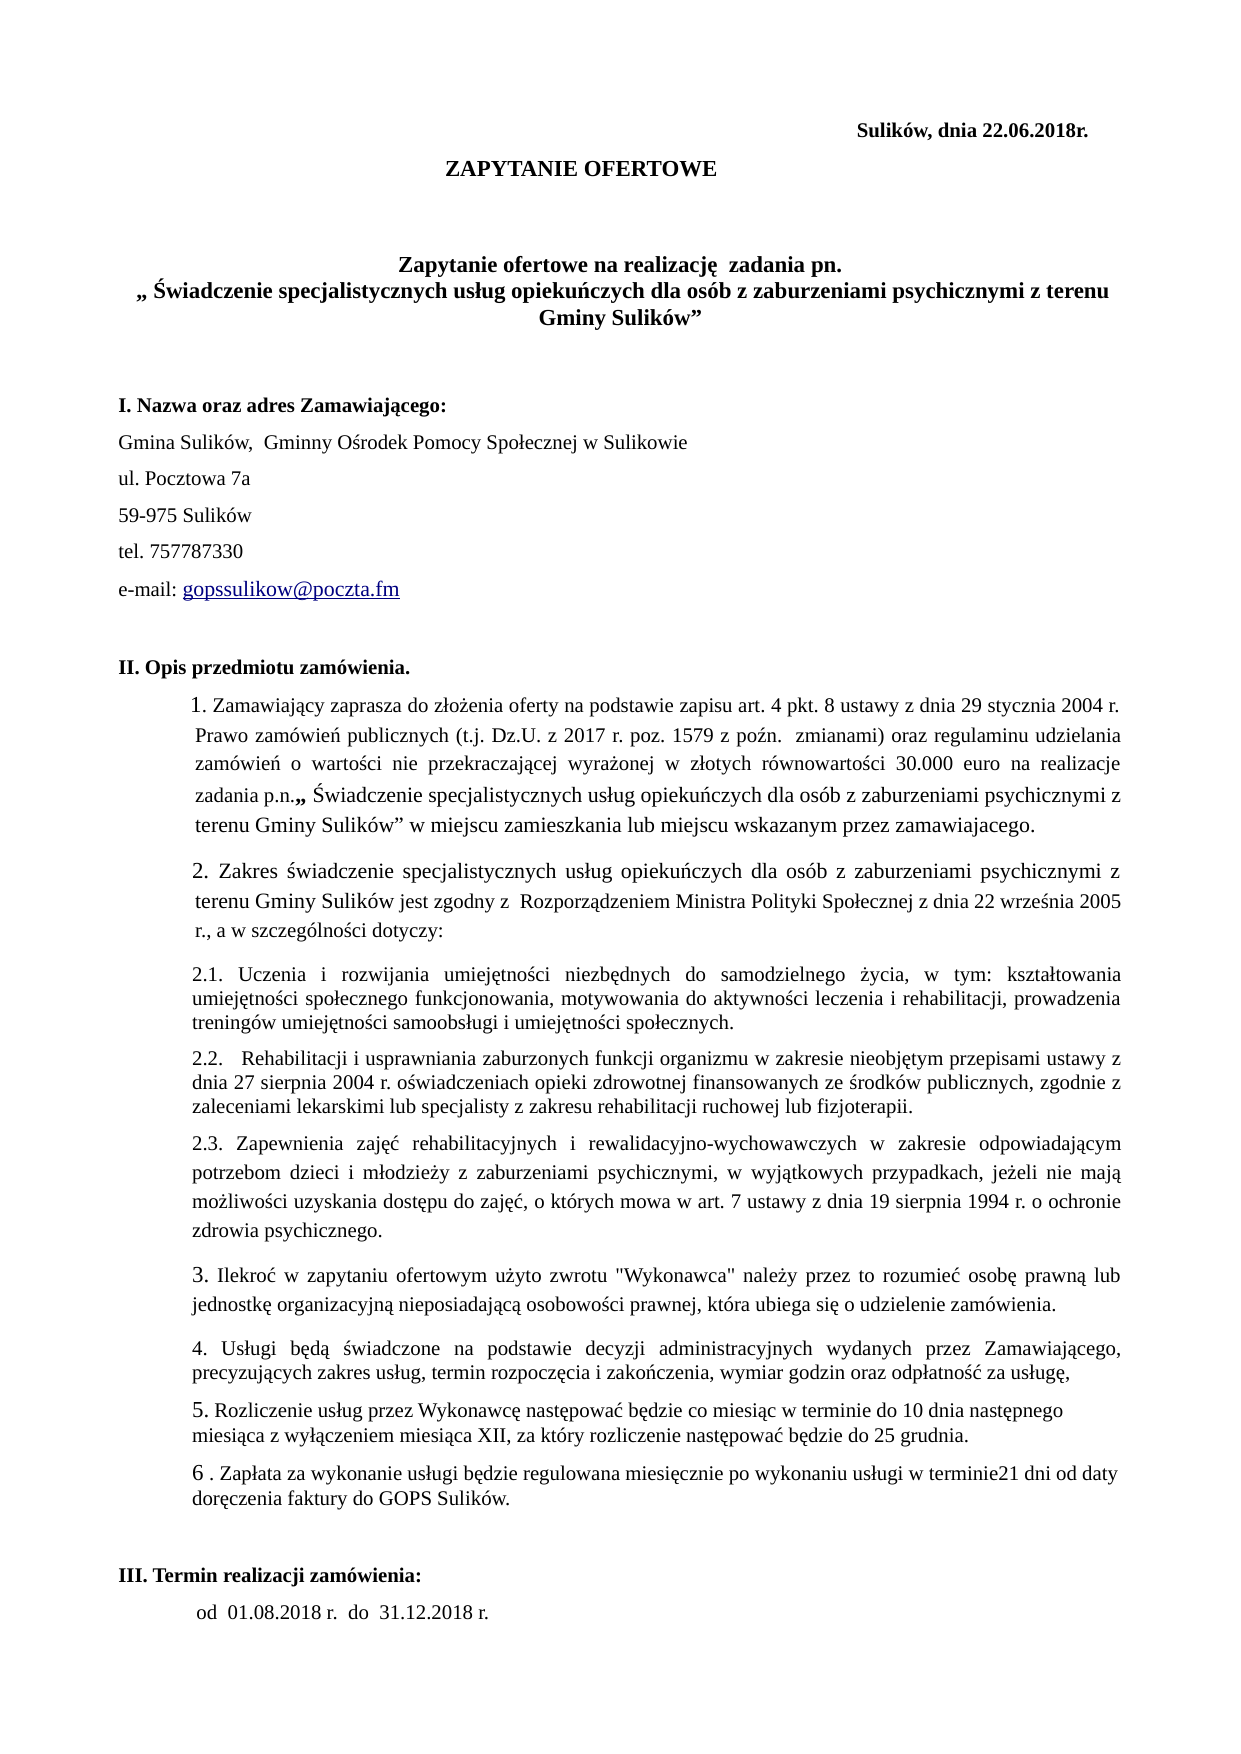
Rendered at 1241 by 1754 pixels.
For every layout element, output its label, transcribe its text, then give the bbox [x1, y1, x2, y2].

text „ Świadczenie specjalistycznych usług opiekuńczych dla osób z zaburzeniami psychicznymi z terenu Gminy Sulików” [118, 277, 1122, 330]
text Sulików, dnia 22.06.2018r. [118, 118, 1122, 142]
list 3. Ilekroć w zapytaniu ofertowym użyto zwrotu "Wykonawca" należy przez to rozumieć osobę prawną lub jednostkę organizacyjną nieposiadającą osobowości prawnej, która ubiega się o udzielenie zamówienia. [162, 1261, 1122, 1316]
text ul. Pocztowa 7a [118, 466, 1122, 490]
text I. Nazwa oraz adres Zamawiającego: [118, 393, 1122, 417]
list 6 . Zapłata za wykonanie usługi będzie regulowana miesięcznie po wykonaniu usługi w terminie21 dni od daty doręczenia faktury do GOPS Sulików. [162, 1459, 1122, 1509]
list 2.1. Uczenia i rozwijania umiejętności niezbędnych do samodzielnego życia, w tym: kształtowania umiejętności społecznego funkcjonowania, motywowania do aktywności leczenia i rehabilitacji, prowadzenia treningów umiejętności samoobsługi i umiejętności społecznych. [162, 962, 1122, 1034]
text ZAPYTANIE OFERTOWE [118, 155, 1122, 181]
text 59-975 Sulików [118, 503, 1122, 527]
list 4. Usługi będą świadczone na podstawie decyzji administracyjnych wydanych przez Zamawiającego, precyzujących zakres usług, termin rozpoczęcia i zakończenia, wymiar godzin oraz odpłatność za usługę, [162, 1336, 1122, 1384]
text III. Termin realizacji zamówienia: [118, 1563, 1122, 1587]
text 1. Zamawiający zaprasza do złożenia oferty na podstawie zapisu art. 4 pkt. 8 ustawy z dnia 29 stycznia 2004 r. Prawo zamówień publicznych (t.j. Dz.U. z 2017 r. poz. 1579 z poźn. zmianami) oraz regulaminu udzielania zamówień o wartości nie przekraczającej wyrażonej w złotych równowartości 30.000 euro na realizacje zadania p.n.„ Świadczenie specjalistycznych usług opiekuńczych dla osób z zaburzeniami psychicznymi z terenu Gminy Sulików” w miejscu zamieszkania lub miejscu wskazanym przez zamawiajacego. [165, 691, 1122, 837]
text 2. Zakres świadczenie specjalistycznych usług opiekuńczych dla osób z zaburzeniami psychicznymi z terenu Gminy Sulików jest zgodny z Rozporządzeniem Ministra Polityki Społecznej z dnia 22 września 2005 r., a w szczególności dotyczy: [165, 857, 1122, 942]
text e-mail: gopssulikow@poczta.fm [118, 576, 1122, 601]
text II. Opis przedmiotu zamówienia. [118, 655, 1122, 679]
text tel. 757787330 [118, 539, 1122, 563]
list 2.3. Zapewnienia zajęć rehabilitacyjnych i rewalidacyjno-wychowawczych w zakresie odpowiadającym potrzebom dzieci i młodzieży z zaburzeniami psychicznymi, w wyjątkowych przypadkach, jeżeli nie mają możliwości uzyskania dostępu do zajęć, o których mowa w art. 7 ustawy z dnia 19 sierpnia 1994 r. o ochronie zdrowia psychicznego. [162, 1131, 1122, 1242]
text Gmina Sulików, Gminny Ośrodek Pomocy Społecznej w Sulikowie [118, 429, 1122, 454]
text Zapytanie ofertowe na realizację zadania pn. [118, 251, 1122, 277]
list 2.2. Rehabilitacji i usprawniania zaburzonych funkcji organizmu w zakresie nieobjętym przepisami ustawy z dnia 27 sierpnia 2004 r. oświadczeniach opieki zdrowotnej finansowanych ze środków publicznych, zgodnie z zaleceniami lekarskimi lub specjalisty z zakresu rehabilitacji ruchowej lub fizjoterapii. [162, 1046, 1122, 1118]
text od 01.08.2018 r. do 31.12.2018 r. [118, 1600, 1122, 1624]
list 5. Rozliczenie usług przez Wykonawcę następować będzie co miesiąc w terminie do 10 dnia następnego miesiąca z wyłączeniem miesiąca XII, za który rozliczenie następować będzie do 25 grudnia. [162, 1396, 1122, 1447]
